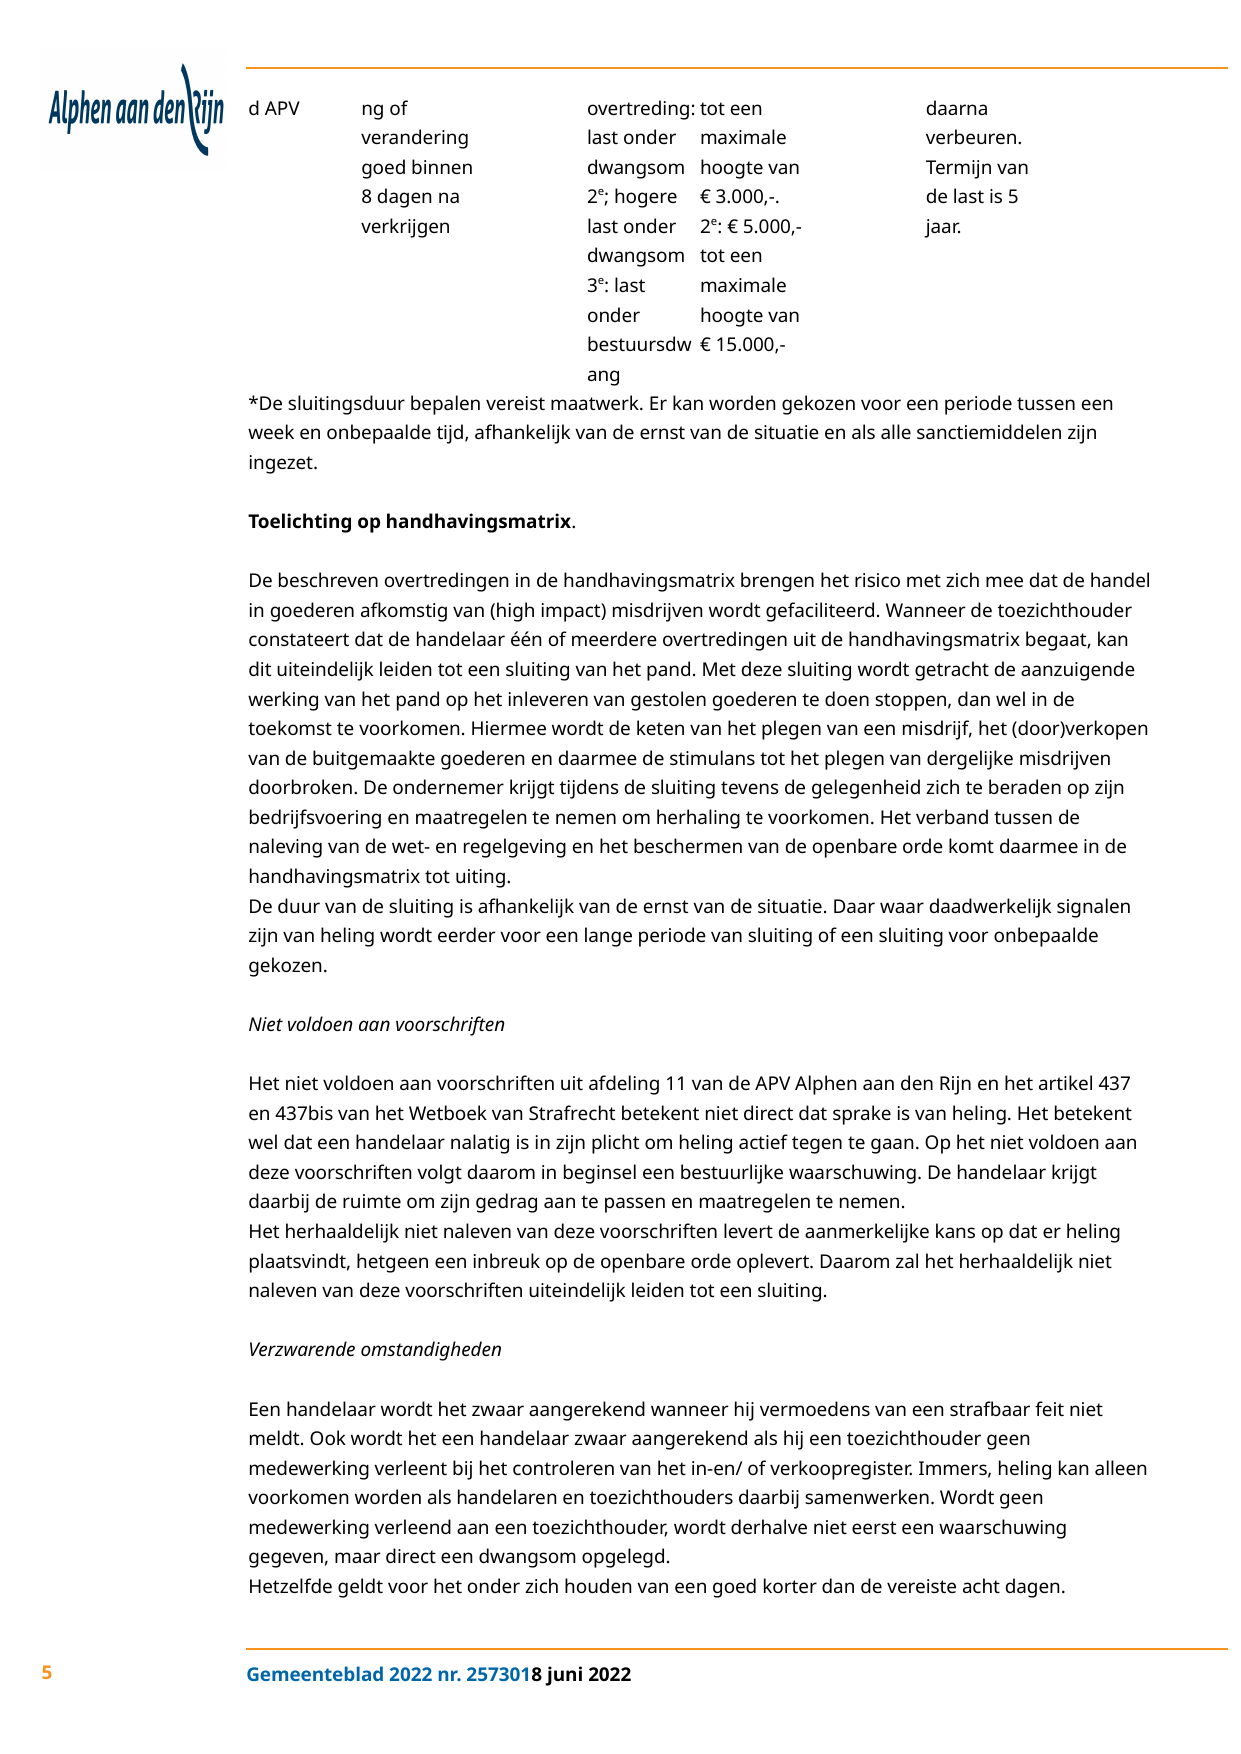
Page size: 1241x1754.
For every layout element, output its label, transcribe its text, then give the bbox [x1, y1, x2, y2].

picture [41, 47, 231, 172]
text Een handelaar wordt het zwaar aangerekend wanneer hij vermoedens van een strafbaar feit niet meldt. Ook wordt het een handelaar zwaar aangerekend als hij een toezichthouder geen medewerking verleent bij het controleren van het in-en/ of verkoopregister. Immers, heling kan alleen voorkomen worden als handelaren en toezichthouders daarbij samenwerken. Wordt geen medewerking verleend aan een toezichthouder, wordt derhalve niet eerst een waarschuwing gegeven, maar direct een dwangsom opgelegd. [248, 1396, 1152, 1569]
table_cell [813, 95, 926, 387]
text De beschreven overtredingen in de handhavingsmatrix brengen het risico met zich mee dat de handel in goederen afkomstig van (high impact) misdrijven wordt gefaciliteerd. Wanneer de toezichthouder constateert dat de handelaar één of meerdere overtredingen uit de handhavingsmatrix begaat, kan dit uiteindelijk leiden tot een sluiting van het pand. Met deze sluiting wordt getracht de aanzuigende werking van het pand op het inleveren van gestolen goederen te doen stoppen, dan wel in de toekomst te voorkomen. Hiermee wordt de keten van het plegen van een misdrijf, het (door)verkopen van de buitgemaakte goederen en daarmee de stimulans tot het plegen van dergelijke misdrijven doorbroken. De ondernemer krijgt tijdens de sluiting tevens de gelegenheid zich te beraden op zijn bedrijfsvoering en maatregelen te nemen om herhaling te voorkomen. Het verband tussen de naleving van de wet- en regelgeving en het beschermen van de openbare orde komt daarmee in de handhavingsmatrix tot uiting. [248, 567, 1152, 889]
text Toelichting op handhavingsmatrix. [248, 508, 1152, 534]
table_cell overtreding: last onder dwangsom 2e; hogere last onder dwangsom 3e: last onder bestuursdwang [587, 95, 700, 387]
table_cell [1039, 95, 1152, 387]
table_cell tot een maximale hoogte van € 3.000,-. 2e: € 5.000,- tot een maximale hoogte van € 15.000,- [700, 95, 813, 387]
text Verzwarende omstandigheden [248, 1337, 1152, 1362]
table_cell Art. 2:68 sub d APV [248, 95, 361, 387]
text Het herhaaldelijk niet naleven van deze voorschriften levert de aanmerkelijke kans op dat er heling plaatsvindt, hetgeen een inbreuk op de openbare orde oplevert. Daarom zal het herhaaldelijk niet naleven van deze voorschriften uiteindelijk leiden tot een sluiting. [248, 1218, 1152, 1303]
text Het niet voldoen aan voorschriften uit afdeling 11 van de APV Alphen aan den Rijn en het artikel 437 en 437bis van het Wetboek van Strafrecht betekent niet direct dat sprake is van heling. Het betekent wel dat een handelaar nalatig is in zijn plicht om heling actief tegen te gaan. Op het niet voldoen aan deze voorschriften volgt daarom in beginsel een bestuurlijke waarschuwing. De handelaar krijgt daarbij de ruimte om zijn gedrag aan te passen en maatregelen te nemen. [248, 1070, 1152, 1214]
table_cell [474, 95, 587, 387]
text *De sluitingsduur bepalen vereist maatwerk. Er kan worden gekozen voor een periode tussen een week en onbepaalde tijd, afhankelijk van de ernst van de situatie en als alle sanctiemiddelen zijn ingezet. [248, 390, 1152, 475]
text De duur van de sluiting is afhankelijk van de ernst van de situatie. Daar waar daadwerkelijk signalen zijn van heling wordt eerder voor een lange periode van sluiting of een sluiting voor onbepaalde gekozen. [248, 893, 1152, 978]
table_cell daarna verbeuren. Termijn van de last is 5 jaar. [926, 95, 1038, 387]
table_cell Vervreemding of verandering goed binnen 8 dagen na verkrijgen [361, 95, 474, 387]
text Hetzelfde geldt voor het onder zich houden van een goed korter dan de vereiste acht dagen. [248, 1573, 1152, 1599]
text Niet voldoen aan voorschriften [248, 1011, 1152, 1037]
